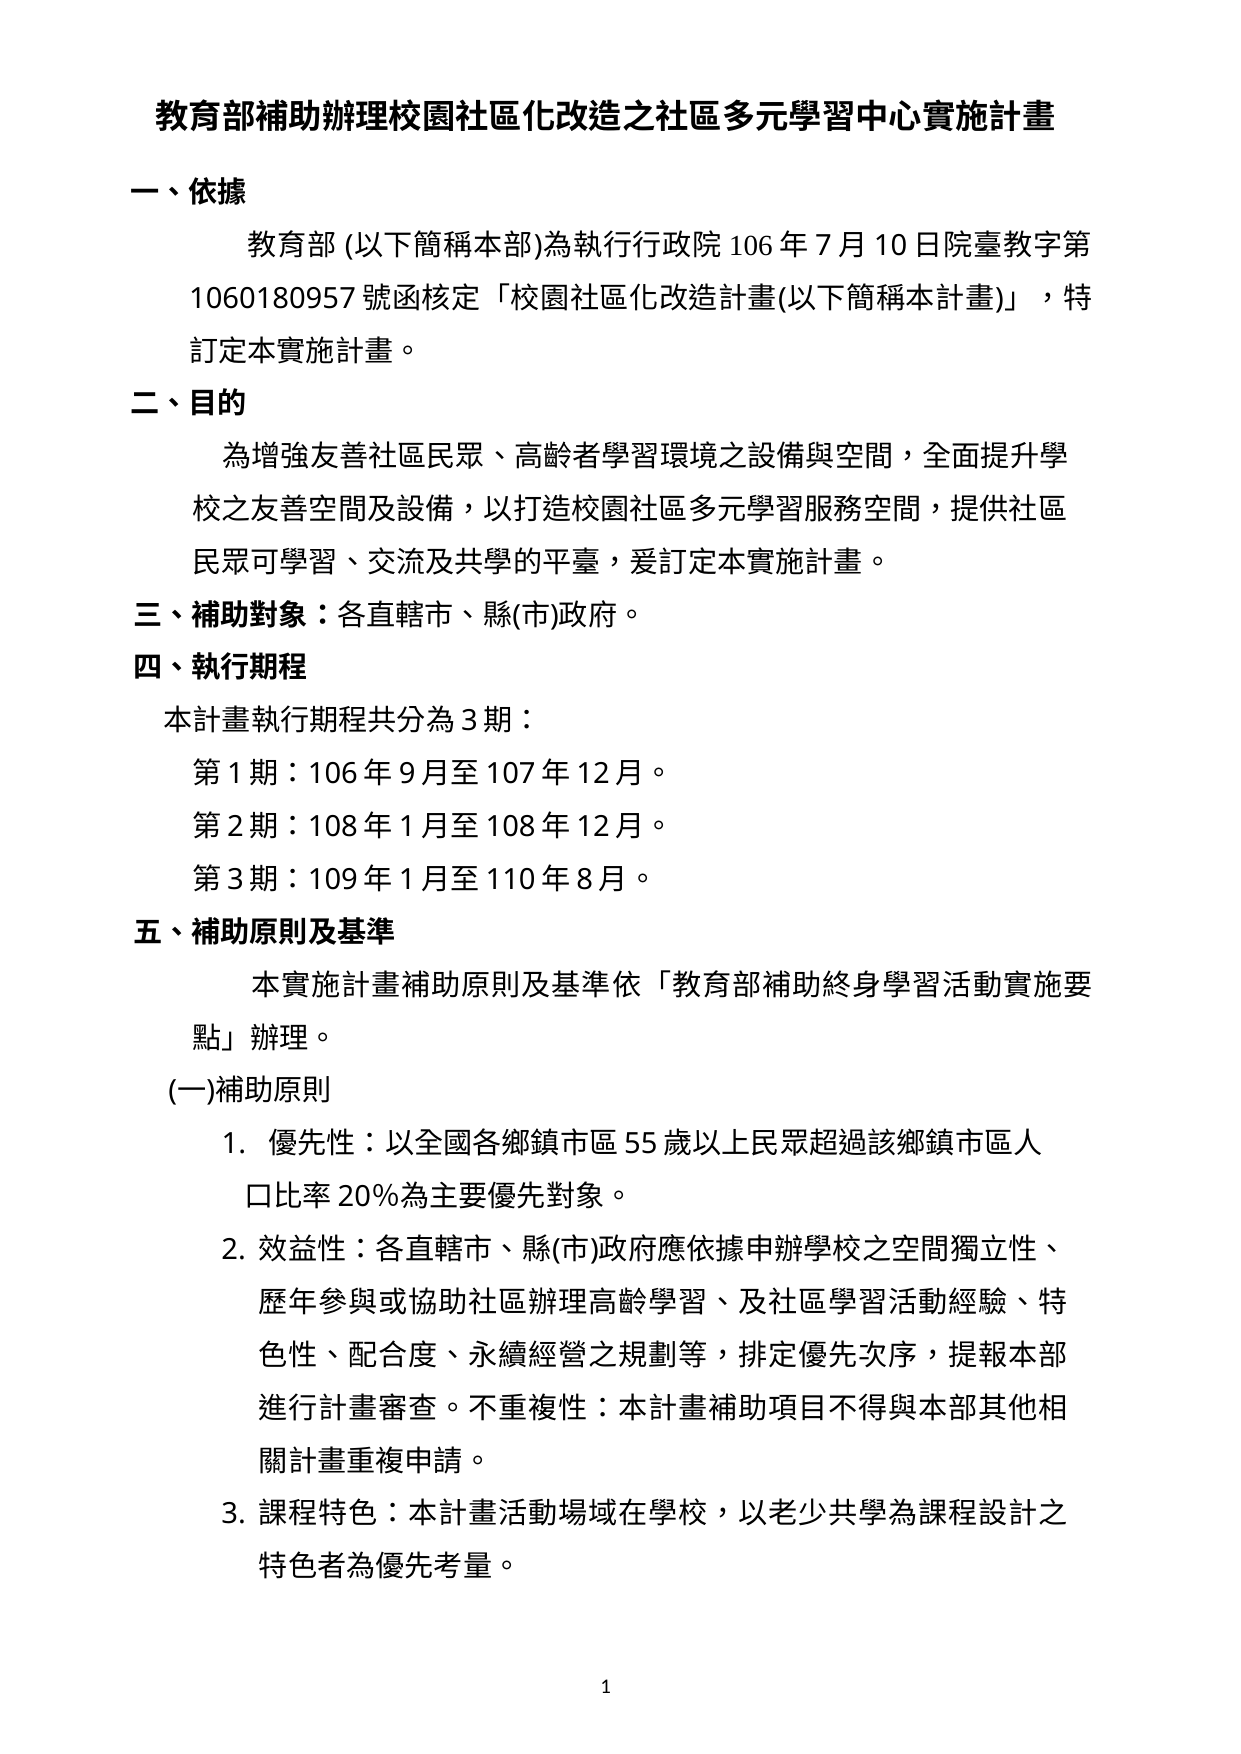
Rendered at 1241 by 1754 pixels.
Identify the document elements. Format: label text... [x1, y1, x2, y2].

text 本計畫執行期程共分為3期： [133, 697, 1093, 739]
list 優先性：以全國各鄉鎮市區55歲以上民眾超過該鄉鎮市區人 [148, 1120, 1068, 1162]
text 第1期：106年9月至107年12月。 [133, 750, 1093, 792]
list 效益性：各直轄市、縣(市)政府應依據申辦學校之空間獨立性、歷年參與或協助社區辦理高齡學習、及社區學習活動經驗、特色性、配合度、永續經營之規劃等，排定優先次序，提報本部進行計畫審查。不重複性：本計畫補助項目不得與本部其他相關計畫重複申請。 [221, 1226, 1068, 1479]
text 三、補助對象：各直轄市、縣(市)政府。 [133, 591, 1093, 633]
text 第3期：109年1月至110年8月。 [133, 856, 1093, 898]
text 為增強友善社區民眾、高齡者學習環境之設備與空間，全面提升學校之友善空間及設備，以打造校園社區多元學習服務空間，提供社區民眾可學習、交流及共學的平臺，爰訂定本實施計畫。 [192, 433, 1093, 581]
text 四、執行期程 [133, 644, 1093, 686]
list 教育部 (以下簡稱本部)為執行行政院106年7月10日院臺教字第1060180957號函核定「校園社區化改造計畫(以下簡稱本計畫)」，特訂定本實施計畫。 [189, 221, 1093, 369]
list 二、目的 [130, 380, 1093, 422]
text 教育部補助辦理校園社區化改造之社區多元學習中心實施計畫 [118, 89, 1093, 138]
text 口比率20％為主要優先對象。 [221, 1173, 1068, 1215]
text 本實施計畫補助原則及基準依「教育部補助終身學習活動實施要點」辦理。 [192, 961, 1093, 1056]
text 五、補助原則及基準 [133, 908, 1093, 951]
text 第2期：108年1月至108年12月。 [133, 803, 1093, 845]
text (一)補助原則 [168, 1067, 1068, 1109]
list 課程特色：本計畫活動場域在學校，以老少共學為課程設計之特色者為優先考量。 [221, 1490, 1068, 1585]
list 一、依據 [130, 168, 1093, 211]
